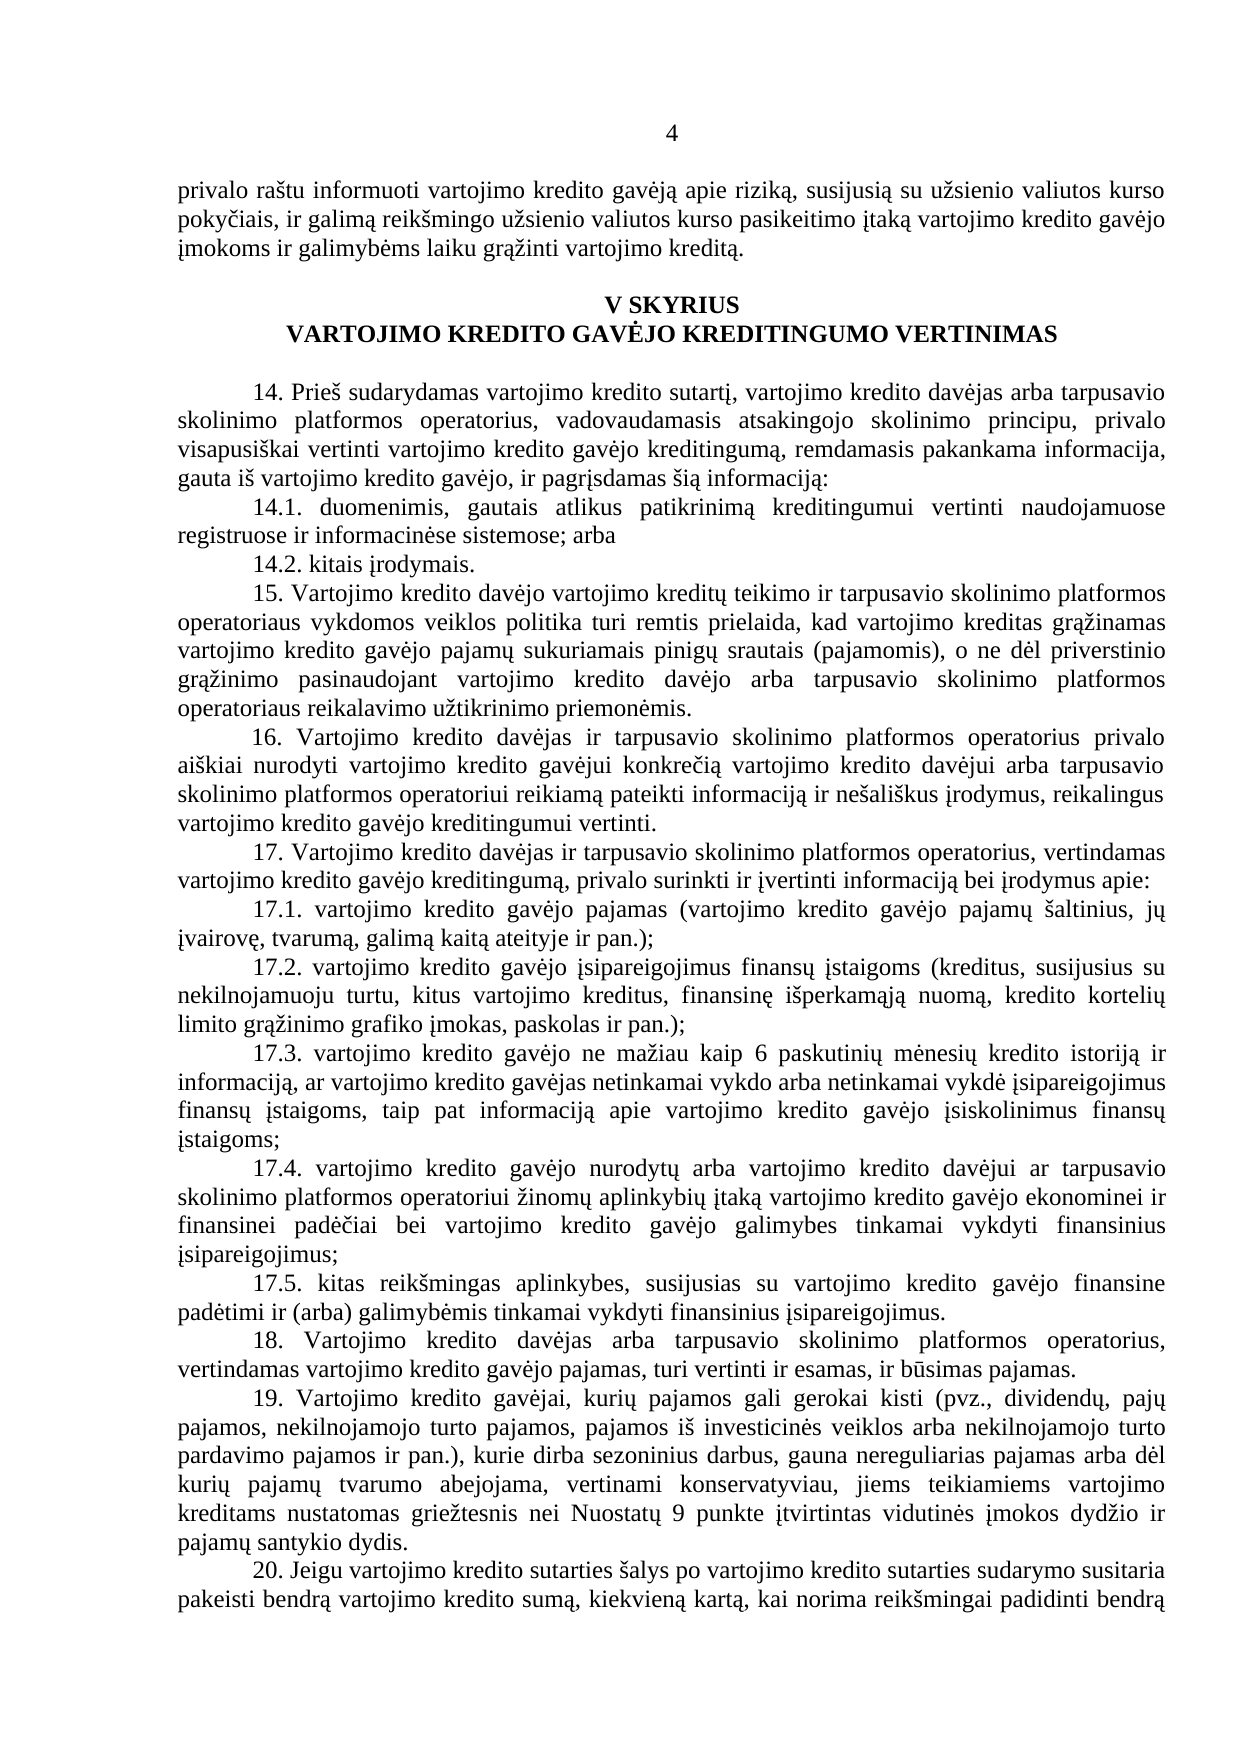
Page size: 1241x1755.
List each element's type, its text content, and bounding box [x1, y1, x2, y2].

text 14. Prieš sudarydamas vartojimo kredito sutartį, vartojimo kredito davėjas arba tarpusavio skolinimo platformos operatorius, vadovaudamasis atsakingojo skolinimo principu, privalo visapusiškai vertinti vartojimo kredito gavėjo kreditingumą, remdamasis pakankama informacija, gauta iš vartojimo kredito gavėjo, ir pagrįsdamas šią informaciją: [177, 377, 1166, 492]
text VARTOJIMO KREDITO GAVĖJO KREDITINGUMO VERTINIMAS [177, 319, 1166, 348]
text 19. Vartojimo kredito gavėjai, kurių pajamos gali gerokai kisti (pvz., dividendų, pajų pajamos, nekilnojamojo turto pajamos, pajamos iš investicinės veiklos arba nekilnojamojo turto pardavimo pajamos ir pan.), kurie dirba sezoninius darbus, gauna nereguliarias pajamas arba dėl kurių pajamų tvarumo abejojama, vertinami konservatyviau, jiems teikiamiems vartojimo kreditams nustatomas griežtesnis nei Nuostatų 9 punkte įtvirtintas vidutinės įmokos dydžio ir pajamų santykio dydis. [177, 1383, 1166, 1556]
text 17. Vartojimo kredito davėjas ir tarpusavio skolinimo platformos operatorius, vertindamas vartojimo kredito gavėjo kreditingumą, privalo surinkti ir įvertinti informaciją bei įrodymus apie: [177, 837, 1166, 894]
text 17.1. vartojimo kredito gavėjo pajamas (vartojimo kredito gavėjo pajamų šaltinius, jų įvairovę, tvarumą, galimą kaitą ateityje ir pan.); [177, 894, 1166, 952]
text 20. Jeigu vartojimo kredito sutarties šalys po vartojimo kredito sutarties sudarymo susitaria pakeisti bendrą vartojimo kredito sumą, kiekvieną kartą, kai norima reikšmingai padidinti bendrą [177, 1556, 1166, 1613]
text 17.5. kitas reikšmingas aplinkybes, susijusias su vartojimo kredito gavėjo finansine padėtimi ir (arba) galimybėmis tinkamai vykdyti finansinius įsipareigojimus. [177, 1268, 1166, 1326]
text 17.4. vartojimo kredito gavėjo nurodytų arba vartojimo kredito davėjui ar tarpusavio skolinimo platformos operatoriui žinomų aplinkybių įtaką vartojimo kredito gavėjo ekonominei ir finansinei padėčiai bei vartojimo kredito gavėjo galimybes tinkamai vykdyti finansinius įsipareigojimus; [177, 1153, 1166, 1268]
text 14.2. kitais įrodymais. [177, 549, 1166, 578]
text 16. Vartojimo kredito davėjas ir tarpusavio skolinimo platformos operatorius privalo aiškiai nurodyti vartojimo kredito gavėjui konkrečią vartojimo kredito davėjui arba tarpusavio skolinimo platformos operatoriui reikiamą pateikti informaciją ir nešališkus įrodymus, reikalingus vartojimo kredito gavėjo kreditingumui vertinti. [177, 722, 1165, 837]
text 14.1. duomenimis, gautais atlikus patikrinimą kreditingumui vertinti naudojamuose registruose ir informacinėse sistemose; arba [177, 492, 1166, 549]
text V SKYRIUS [177, 291, 1166, 319]
text 17.2. vartojimo kredito gavėjo įsipareigojimus finansų įstaigoms (kreditus, susijusius su nekilnojamuoju turtu, kitus vartojimo kreditus, finansinę išperkamąją nuomą, kredito kortelių limito grąžinimo grafiko įmokas, paskolas ir pan.); [177, 952, 1166, 1038]
text privalo raštu informuoti vartojimo kredito gavėją apie riziką, susijusią su užsienio valiutos kurso pokyčiais, ir galimą reikšmingo užsienio valiutos kurso pasikeitimo įtaką vartojimo kredito gavėjo įmokoms ir galimybėms laiku grąžinti vartojimo kreditą. [177, 176, 1166, 262]
text 17.3. vartojimo kredito gavėjo ne mažiau kaip 6 paskutinių mėnesių kredito istoriją ir informaciją, ar vartojimo kredito gavėjas netinkamai vykdo arba netinkamai vykdė įsipareigojimus finansų įstaigoms, taip pat informaciją apie vartojimo kredito gavėjo įsiskolinimus finansų įstaigoms; [177, 1038, 1166, 1153]
text 15. Vartojimo kredito davėjo vartojimo kreditų teikimo ir tarpusavio skolinimo platformos operatoriaus vykdomos veiklos politika turi remtis prielaida, kad vartojimo kreditas grąžinamas vartojimo kredito gavėjo pajamų sukuriamais pinigų srautais (pajamomis), o ne dėl priverstinio grąžinimo pasinaudojant vartojimo kredito davėjo arba tarpusavio skolinimo platformos operatoriaus reikalavimo užtikrinimo priemonėmis. [177, 578, 1166, 722]
text 18. Vartojimo kredito davėjas arba tarpusavio skolinimo platformos operatorius, vertindamas vartojimo kredito gavėjo pajamas, turi vertinti ir esamas, ir būsimas pajamas. [177, 1326, 1166, 1383]
